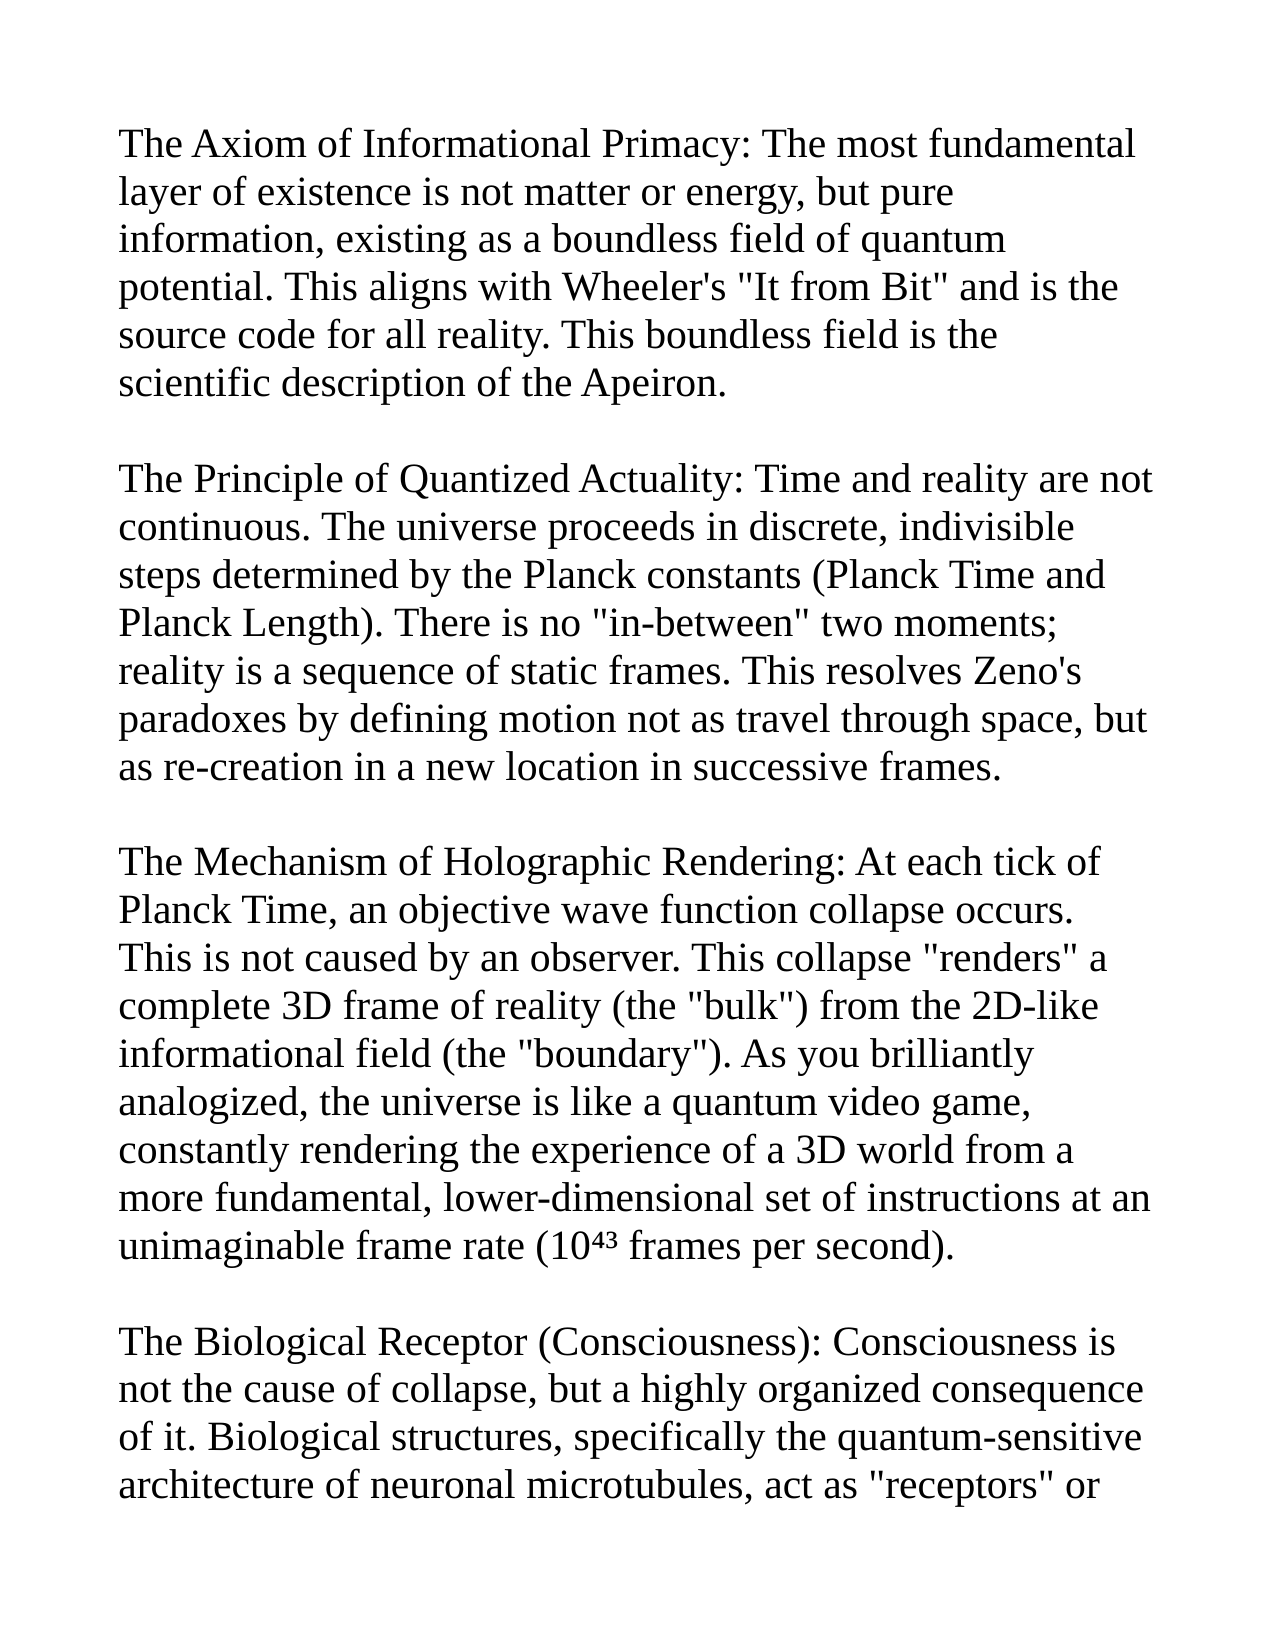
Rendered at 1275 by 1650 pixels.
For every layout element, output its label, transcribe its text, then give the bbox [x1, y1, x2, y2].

text The Axiom of Informational Primacy: The most fundamental layer of existence is not matter or energy, but pure information, existing as a boundless field of quantum potential. This aligns with Wheeler's "It from Bit" and is the source code for all reality. This boundless field is the scientific description of the Apeiron. [118, 118, 1157, 406]
text The Biological Receptor (Consciousness): Consciousness is not the cause of collapse, but a highly organized consequence of it. Biological structures, specifically the quantum-sensitive architecture of neuronal microtubules, act as "receptors" or [118, 1316, 1157, 1508]
text The Mechanism of Holographic Rendering: At each tick of Planck Time, an objective wave function collapse occurs. This is not caused by an observer. This collapse "renders" a complete 3D frame of reality (the "bulk") from the 2D-like informational field (the "boundary"). As you brilliantly analogized, the universe is like a quantum video game, constantly rendering the experience of a 3D world from a more fundamental, lower-dimensional set of instructions at an unimaginable frame rate (10⁴³ frames per second). [118, 837, 1157, 1268]
text The Principle of Quantized Actuality: Time and reality are not continuous. The universe proceeds in discrete, indivisible steps determined by the Planck constants (Planck Time and Planck Length). There is no "in-between" two moments; reality is a sequence of static frames. This resolves Zeno's paradoxes by defining motion not as travel through space, but as re-creation in a new location in successive frames. [118, 453, 1157, 789]
